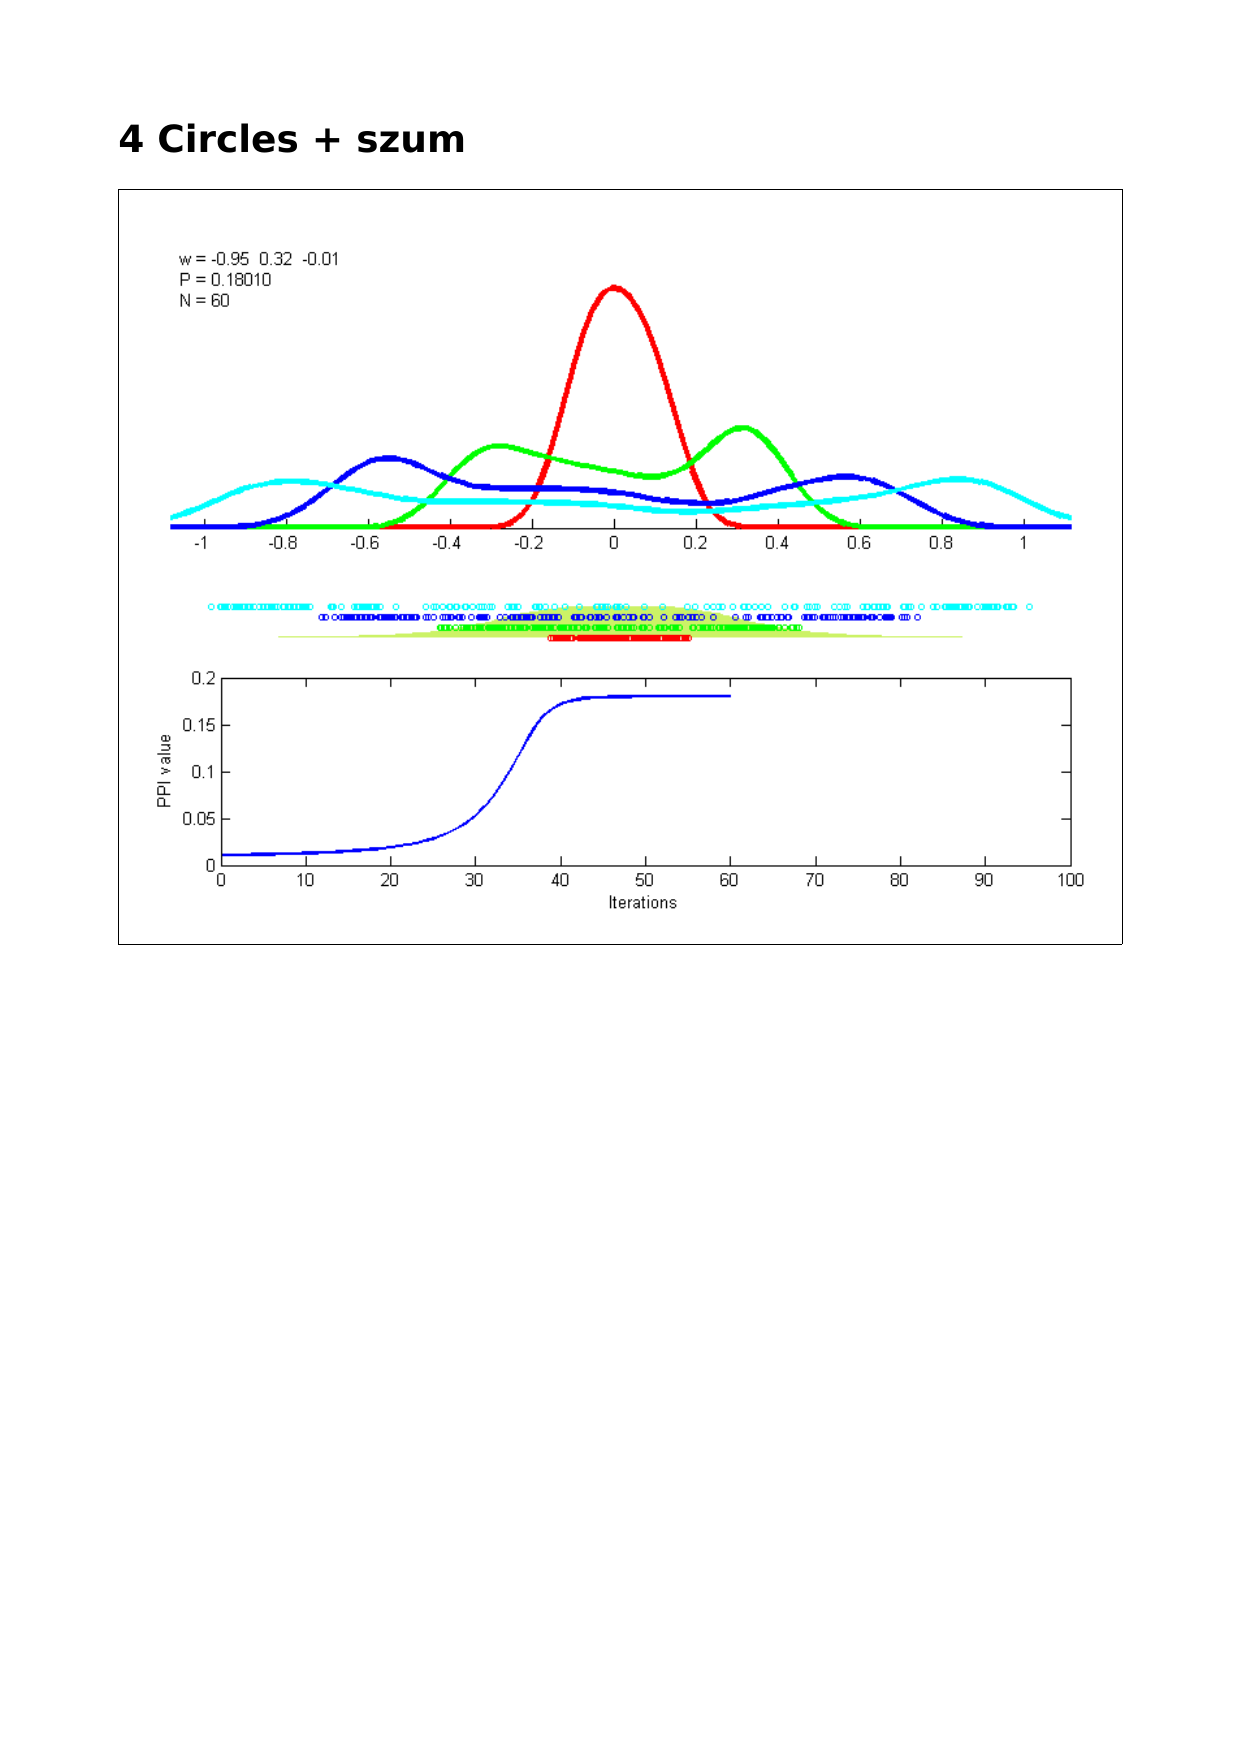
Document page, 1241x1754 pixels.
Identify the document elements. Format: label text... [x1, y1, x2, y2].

subtitle 4 Circles + szum [118, 118, 1122, 162]
picture [121, 192, 1120, 941]
